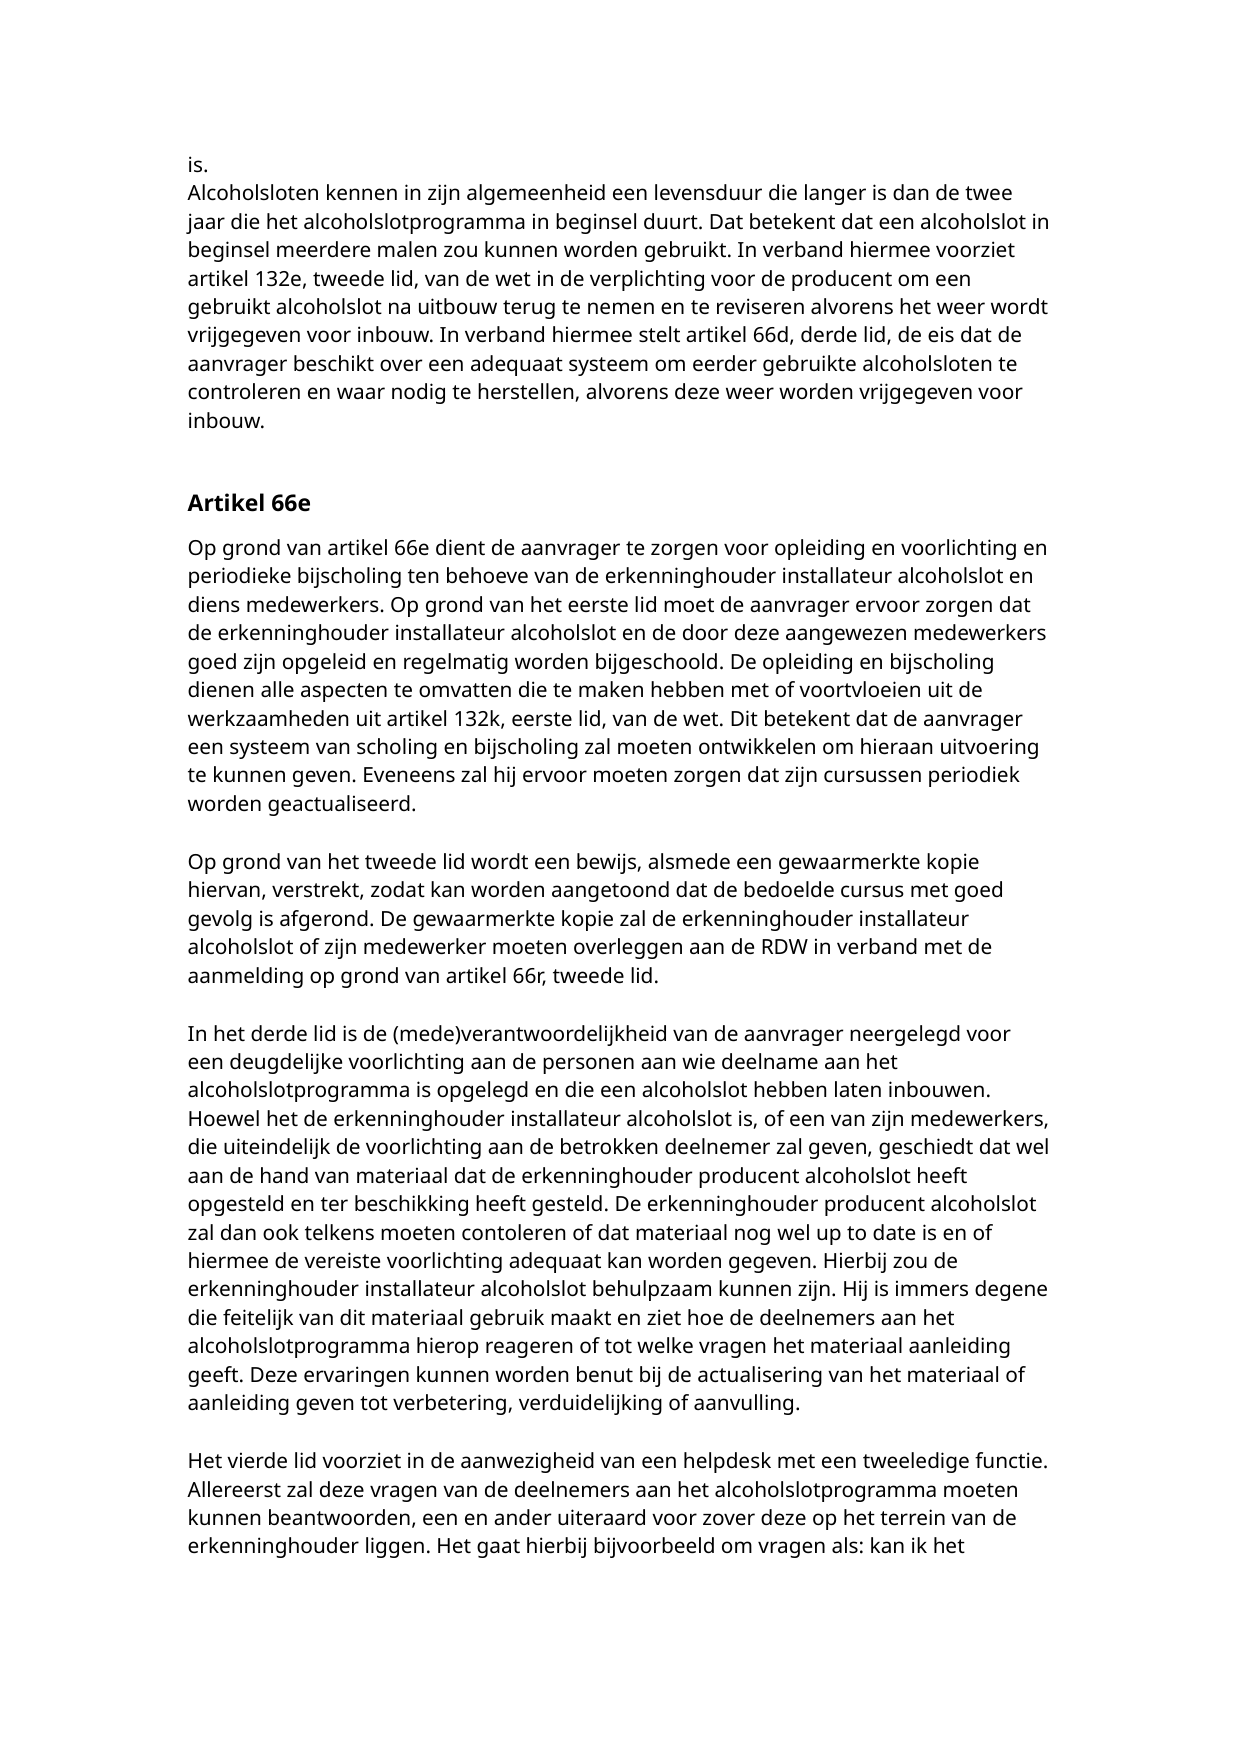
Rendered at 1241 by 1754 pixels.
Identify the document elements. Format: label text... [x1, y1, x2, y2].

text Het vierde lid voorziet in de aanwezigheid van een helpdesk met een tweeledige functie. Allereerst zal deze vragen van de deelnemers aan het alcoholslotprogramma moeten kunnen beantwoorden, een en ander uiteraard voor zover deze op het terrein van de erkenninghouder liggen. Het gaat hierbij bijvoorbeeld om vragen als: kan ik het [187, 1446, 1053, 1560]
text Op grond van het tweede lid wordt een bewijs, alsmede een gewaarmerkte kopie hiervan, verstrekt, zodat kan worden aangetoond dat de bedoelde cursus met goed gevolg is afgerond. De gewaarmerkte kopie zal de erkenninghouder installateur alcoholslot of zijn medewerker moeten overleggen aan de RDW in verband met de aanmelding op grond van artikel 66r, tweede lid. [187, 847, 1053, 989]
text is. [187, 150, 1053, 178]
text Alcoholsloten kennen in zijn algemeenheid een levensduur die langer is dan de twee jaar die het alcoholslotprogramma in beginsel duurt. Dat betekent dat een alcoholslot in beginsel meerdere malen zou kunnen worden gebruikt. In verband hiermee voorziet artikel 132e, tweede lid, van de wet in de verplichting voor de producent om een gebruikt alcoholslot na uitbouw terug te nemen en te reviseren alvorens het weer wordt vrijgegeven voor inbouw. In verband hiermee stelt artikel 66d, derde lid, de eis dat de aanvrager beschikt over een adequaat systeem om eerder gebruikte alcoholsloten te controleren en waar nodig te herstellen, alvorens deze weer worden vrijgegeven voor inbouw. [187, 178, 1053, 434]
subtitle Artikel 66e [187, 487, 1053, 518]
text In het derde lid is de (mede)verantwoordelijkheid van de aanvrager neergelegd voor een deugdelijke voorlichting aan de personen aan wie deelname aan het alcoholslotprogramma is opgelegd en die een alcoholslot hebben laten inbouwen. Hoewel het de erkenninghouder installateur alcoholslot is, of een van zijn medewerkers, die uiteindelijk de voorlichting aan de betrokken deelnemer zal geven, geschiedt dat wel aan de hand van materiaal dat de erkenninghouder producent alcoholslot heeft opgesteld en ter beschikking heeft gesteld. De erkenninghouder producent alcoholslot zal dan ook telkens moeten contoleren of dat materiaal nog wel up to date is en of hiermee de vereiste voorlichting adequaat kan worden gegeven. Hierbij zou de erkenninghouder installateur alcoholslot behulpzaam kunnen zijn. Hij is immers degene die feitelijk van dit materiaal gebruik maakt en ziet hoe de deelnemers aan het alcoholslotprogramma hierop reageren of tot welke vragen het materiaal aanleiding geeft. Deze ervaringen kunnen worden benut bij de actualisering van het materiaal of aanleiding geven tot verbetering, verduidelijking of aanvulling. [187, 1019, 1053, 1417]
text Op grond van artikel 66e dient de aanvrager te zorgen voor opleiding en voorlichting en periodieke bijscholing ten behoeve van de erkenninghouder installateur alcoholslot en diens medewerkers. Op grond van het eerste lid moet de aanvrager ervoor zorgen dat de erkenninghouder installateur alcoholslot en de door deze aangewezen medewerkers goed zijn opgeleid en regelmatig worden bijgeschoold. De opleiding en bijscholing dienen alle aspecten te omvatten die te maken hebben met of voortvloeien uit de werkzaamheden uit artikel 132k, eerste lid, van de wet. Dit betekent dat de aanvrager een systeem van scholing en bijscholing zal moeten ontwikkelen om hieraan uitvoering te kunnen geven. Eveneens zal hij ervoor moeten zorgen dat zijn cursussen periodiek worden geactualiseerd. [187, 533, 1053, 817]
